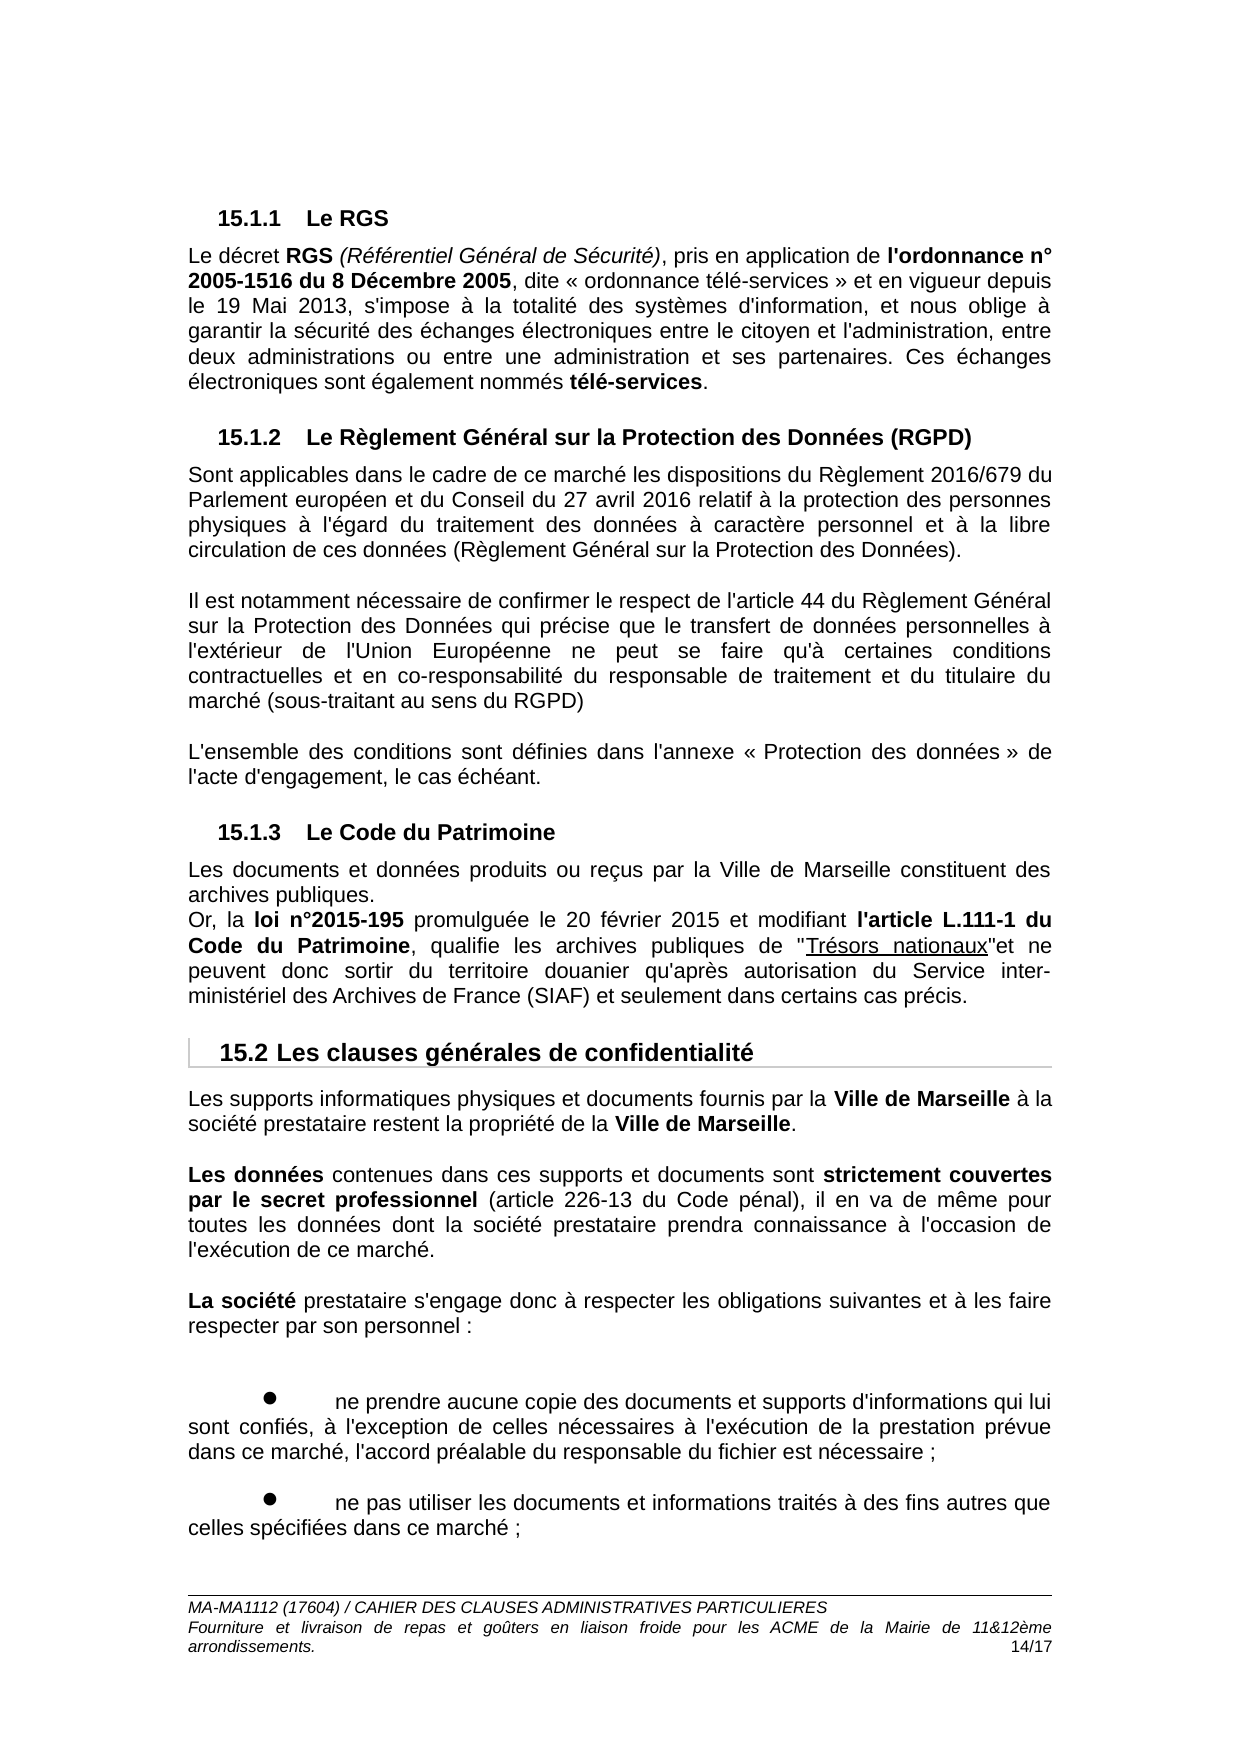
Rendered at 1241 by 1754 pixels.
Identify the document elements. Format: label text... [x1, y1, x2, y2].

text Il est notamment nécessaire de confirmer le respect de l'article 44 du Règlement Général sur la Protection des Données qui précise que le transfert de données personnelles à l'extérieur de l'Union Européenne ne peut se faire qu'à certaines conditions contractuelles et en co-responsabilité du responsable de traitement et du titulaire du marché (sous-traitant au sens du RGPD) [188, 588, 1052, 714]
subtitle Le RGS [188, 204, 1052, 231]
text La société prestataire s'engage donc à respecter les obligations suivantes et à les faire respecter par son personnel : [188, 1288, 1052, 1338]
subtitle Le Règlement Général sur la Protection des Données (RGPD) [188, 423, 1052, 450]
text Sont applicables dans le cadre de ce marché les dispositions du Règlement 2016/679 du Parlement européen et du Conseil du 27 avril 2016 relatif à la protection des personnes physiques à l'égard du traitement des données à caractère personnel et à la libre circulation de ces données (Règlement Général sur la Protection des Données). [188, 462, 1052, 562]
text Le décret RGS (Référentiel Général de Sécurité), pris en application de l'ordonnance n° 2005-1516 du 8 Décembre 2005, dite « ordonnance télé-services » et en vigueur depuis le 19 Mai 2013, s'impose à la totalité des systèmes d'information, et nous oblige à garantir la sécurité des échanges électroniques entre le citoyen et l'administration, entre deux administrations ou entre une administration et ses partenaires. Ces échanges électroniques sont également nommés télé-services. [188, 243, 1052, 394]
list ne pas utiliser les documents et informations traités à des fins autres que celles spécifiées dans ce marché ; [188, 1489, 1052, 1540]
text Les documents et données produits ou reçus par la Ville de Marseille constituent des archives publiques. [188, 857, 1052, 907]
list ne prendre aucune copie des documents et supports d'informations qui lui sont confiés, à l'exception de celles nécessaires à l'exécution de la prestation prévue dans ce marché, l'accord préalable du responsable du fichier est nécessaire ; [188, 1389, 1052, 1464]
text L'ensemble des conditions sont définies dans l'annexe « Protection des données » de l'acte d'engagement, le cas échéant. [188, 739, 1052, 789]
text Les données contenues dans ces supports et documents sont strictement couvertes par le secret professionnel (article 226-13 du Code pénal), il en va de même pour toutes les données dont la société prestataire prendra connaissance à l'occasion de l'exécution de ce marché. [188, 1162, 1052, 1263]
subtitle Les clauses générales de confidentialité [190, 1038, 1052, 1066]
text Or, la loi n°2015-195 promulguée le 20 février 2015 et modifiant l'article L.111-1 du Code du Patrimoine, qualifie les archives publiques de "Trésors nationaux"et ne peuvent donc sortir du territoire douanier qu'après autorisation du Service inter-ministériel des Archives de France (SIAF) et seulement dans certains cas précis. [188, 907, 1052, 1008]
subtitle Le Code du Patrimoine [188, 819, 1052, 845]
text Les supports informatiques physiques et documents fournis par la Ville de Marseille à la société prestataire restent la propriété de la Ville de Marseille. [188, 1086, 1052, 1137]
